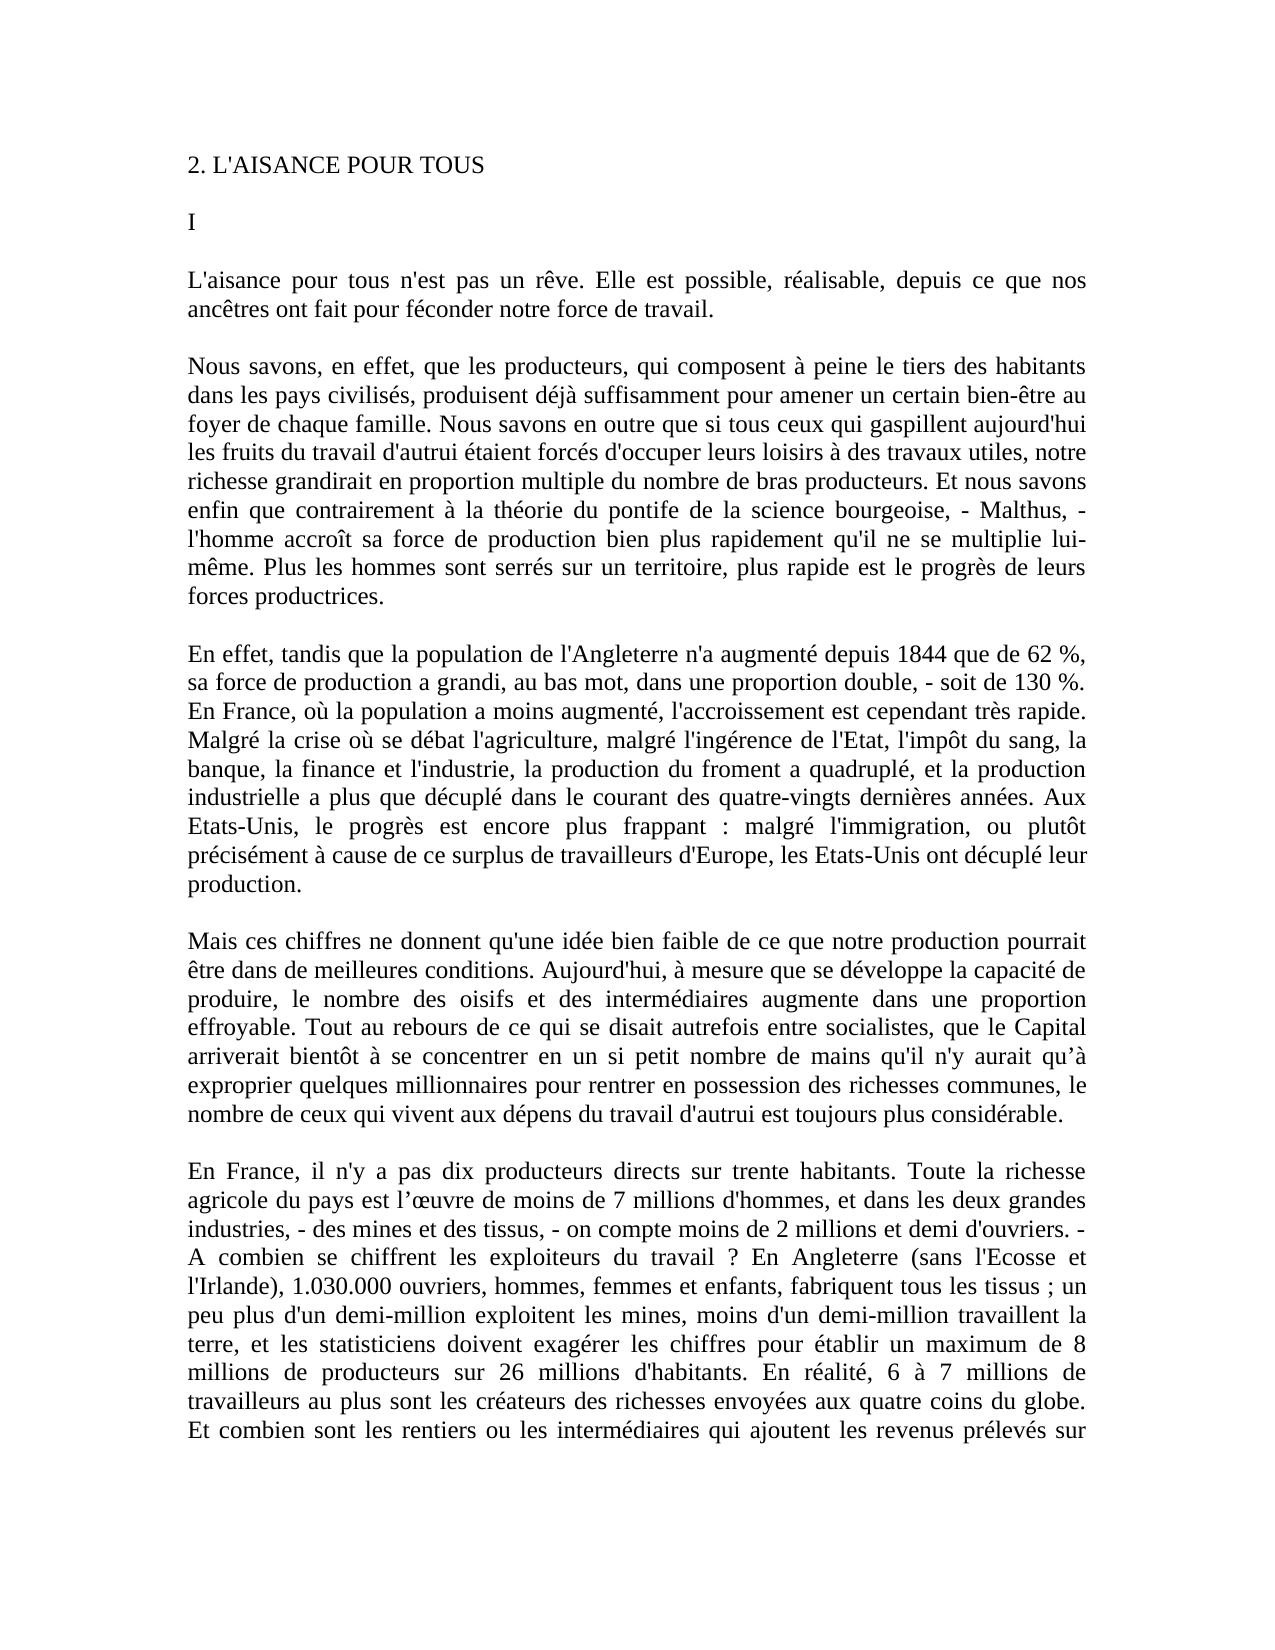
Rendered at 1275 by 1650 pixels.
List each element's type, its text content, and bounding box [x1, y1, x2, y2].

text I [187, 207, 1087, 236]
text Mais ces chiffres ne donnent qu'une idée bien faible de ce que notre production pourrait être dans de meilleures conditions. Aujourd'hui, à mesure que se développe la capacité de produire, le nombre des oisifs et des intermédiaires augmente dans une proportion effroyable. Tout au rebours de ce qui se disait autrefois entre socialistes, que le Capital arriverait bientôt à se concentrer en un si petit nombre de mains qu'il n'y aurait qu’à exproprier quelques millionnaires pour rentrer en possession des richesses communes, le nombre de ceux qui vivent aux dépens du travail d'autrui est toujours plus considérable. [187, 926, 1087, 1127]
text L'aisance pour tous n'est pas un rêve. Elle est possible, réalisable, depuis ce que nos ancêtres ont fait pour féconder notre force de travail. [187, 265, 1087, 322]
text En France, il n'y a pas dix producteurs directs sur trente habitants. Toute la richesse agricole du pays est l’œuvre de moins de 7 millions d'hommes, et dans les deux grandes industries, - des mines et des tissus, - on compte moins de 2 millions et demi d'ouvriers. - A combien se chiffrent les exploiteurs du travail ? En Angleterre (sans l'Ecosse et l'Irlande), 1.030.000 ouvriers, hommes, femmes et enfants, fabriquent tous les tissus ; un peu plus d'un demi-million exploitent les mines, moins d'un demi-million travaillent la terre, et les statisticiens doivent exagérer les chiffres pour établir un maximum de 8 millions de producteurs sur 26 millions d'habitants. En réalité, 6 à 7 millions de travailleurs au plus sont les créateurs des richesses envoyées aux quatre coins du globe. Et combien sont les rentiers ou les intermédiaires qui ajoutent les revenus prélevés sur [187, 1156, 1087, 1444]
text 2. L'AISANCE POUR TOUS [187, 150, 1087, 179]
text En effet, tandis que la population de l'Angleterre n'a augmenté depuis 1844 que de 62 %, sa force de production a grandi, au bas mot, dans une proportion double, - soit de 130 %. En France, où la population a moins augmenté, l'accroissement est cependant très rapide. Malgré la crise où se débat l'agriculture, malgré l'ingérence de l'Etat, l'impôt du sang, la banque, la finance et l'industrie, la production du froment a quadruplé, et la production industrielle a plus que décuplé dans le courant des quatre-vingts dernières années. Aux Etats-Unis, le progrès est encore plus frappant : malgré l'immigration, ou plutôt précisément à cause de ce surplus de travailleurs d'Europe, les Etats-Unis ont décuplé leur production. [187, 639, 1087, 897]
text Nous savons, en effet, que les producteurs, qui composent à peine le tiers des habitants dans les pays civilisés, produisent déjà suffisamment pour amener un certain bien-être au foyer de chaque famille. Nous savons en outre que si tous ceux qui gaspillent aujourd'hui les fruits du travail d'autrui étaient forcés d'occuper leurs loisirs à des travaux utiles, notre richesse grandirait en proportion multiple du nombre de bras producteurs. Et nous savons enfin que contrairement à la théorie du pontife de la science bourgeoise, - Malthus, - l'homme accroît sa force de production bien plus rapidement qu'il ne se multiplie lui-même. Plus les hommes sont serrés sur un territoire, plus rapide est le progrès de leurs forces productrices. [187, 351, 1087, 610]
